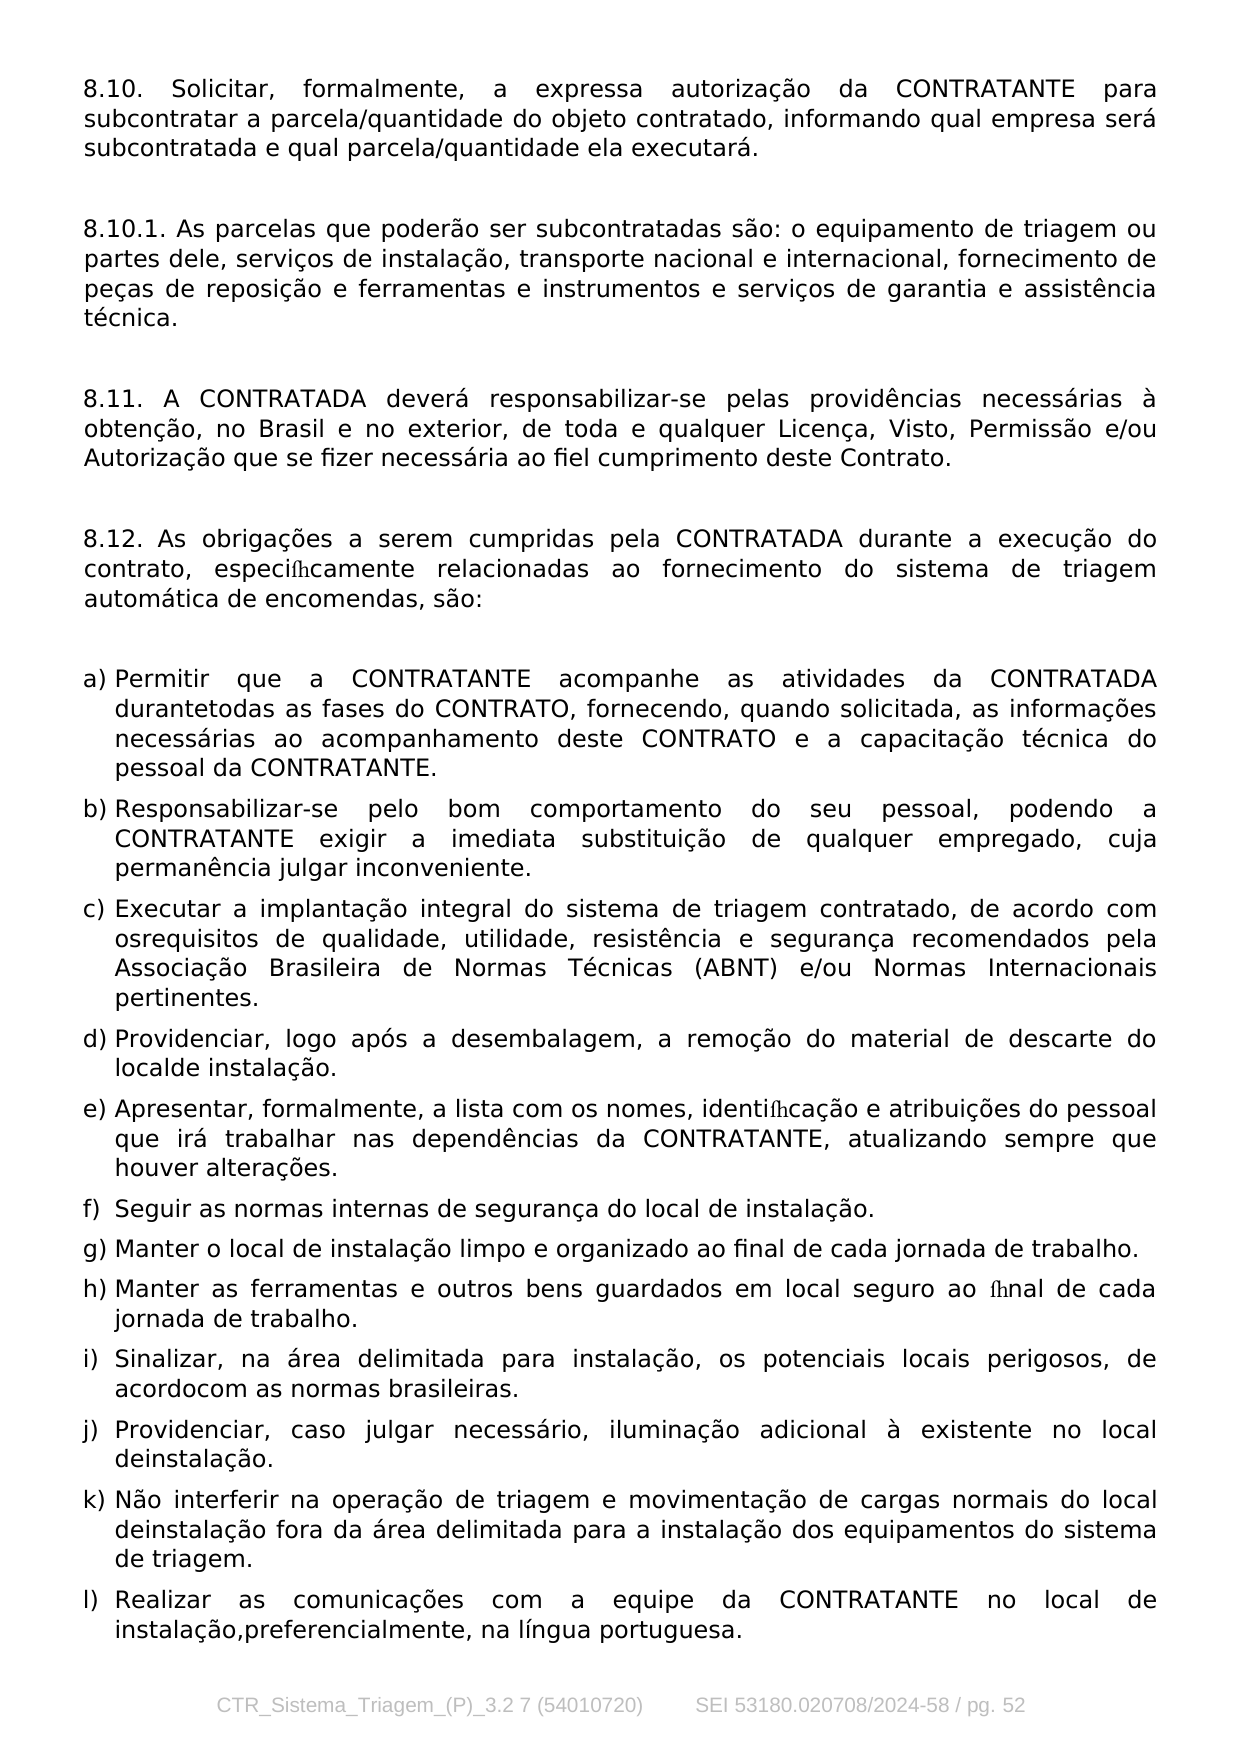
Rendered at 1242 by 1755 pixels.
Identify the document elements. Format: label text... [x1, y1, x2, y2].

list Realizar as comunicações com a equipe da CONTRATANTE no local de instalação,preferencialmente, na língua portuguesa. [83, 1586, 1158, 1644]
text 8.11. A CONTRATADA deverá responsabilizar-se pelas providências necessárias à obtenção, no Brasil e no exterior, de toda e qualquer Licença, Visto, Permissão e/ou Autorização que se fizer necessária ao fiel cumprimento deste Contrato. [83, 385, 1158, 472]
list Manter o local de instalação limpo e organizado ao final de cada jornada de trabalho. [83, 1235, 1158, 1263]
list Manter as ferramentas e outros bens guardados em local seguro ao nal de cada jornada de trabalho. [83, 1275, 1158, 1333]
list Apresentar, formalmente, a lista com os nomes, identicação e atribuições do pessoal que irá trabalhar nas dependências da CONTRATANTE, atualizando sempre que houver alterações. [83, 1095, 1158, 1182]
list Não interferir na operação de triagem e movimentação de cargas normais do local deinstalação fora da área delimitada para a instalação dos equipamentos do sistema de triagem. [83, 1486, 1158, 1573]
text 8.12. As obrigações a serem cumpridas pela CONTRATADA durante a execução do contrato, especicamente relacionadas ao fornecimento do sistema de triagem automática de encomendas, são: [83, 525, 1158, 613]
text 8.10. Solicitar, formalmente, a expressa autorização da CONTRATANTE para subcontratar a parcela/quantidade do objeto contratado, informando qual empresa será subcontratada e qual parcela/quantidade ela executará. [83, 75, 1158, 162]
list Executar a implantação integral do sistema de triagem contratado, de acordo com osrequisitos de qualidade, utilidade, resistência e segurança recomendados pela Associação Brasileira de Normas Técnicas (ABNT) e/ou Normas Internacionais pertinentes. [83, 895, 1158, 1012]
list Seguir as normas internas de segurança do local de instalação. [83, 1195, 1158, 1223]
list Providenciar, logo após a desembalagem, a remoção do material de descarte do localde instalação. [83, 1025, 1158, 1082]
list Providenciar, caso julgar necessário, iluminação adicional à existente no local deinstalação. [83, 1416, 1158, 1473]
text 8.10.1. As parcelas que poderão ser subcontratadas são: o equipamento de triagem ou partes dele, serviços de instalação, transporte nacional e internacional, fornecimento de peças de reposição e ferramentas e instrumentos e serviços de garantia e assistência técnica. [83, 215, 1158, 332]
list Sinalizar, na área delimitada para instalação, os potenciais locais perigosos, de acordocom as normas brasileiras. [83, 1346, 1158, 1403]
list Responsabilizar-se pelo bom comportamento do seu pessoal, podendo a CONTRATANTE exigir a imediata substituição de qualquer empregado, cuja permanência julgar inconveniente. [83, 795, 1158, 882]
list Permitir que a CONTRATANTE acompanhe as atividades da CONTRATADA durantetodas as fases do CONTRATO, fornecendo, quando solicitada, as informações necessárias ao acompanhamento deste CONTRATO e a capacitação técnica do pessoal da CONTRATANTE. [83, 665, 1158, 782]
